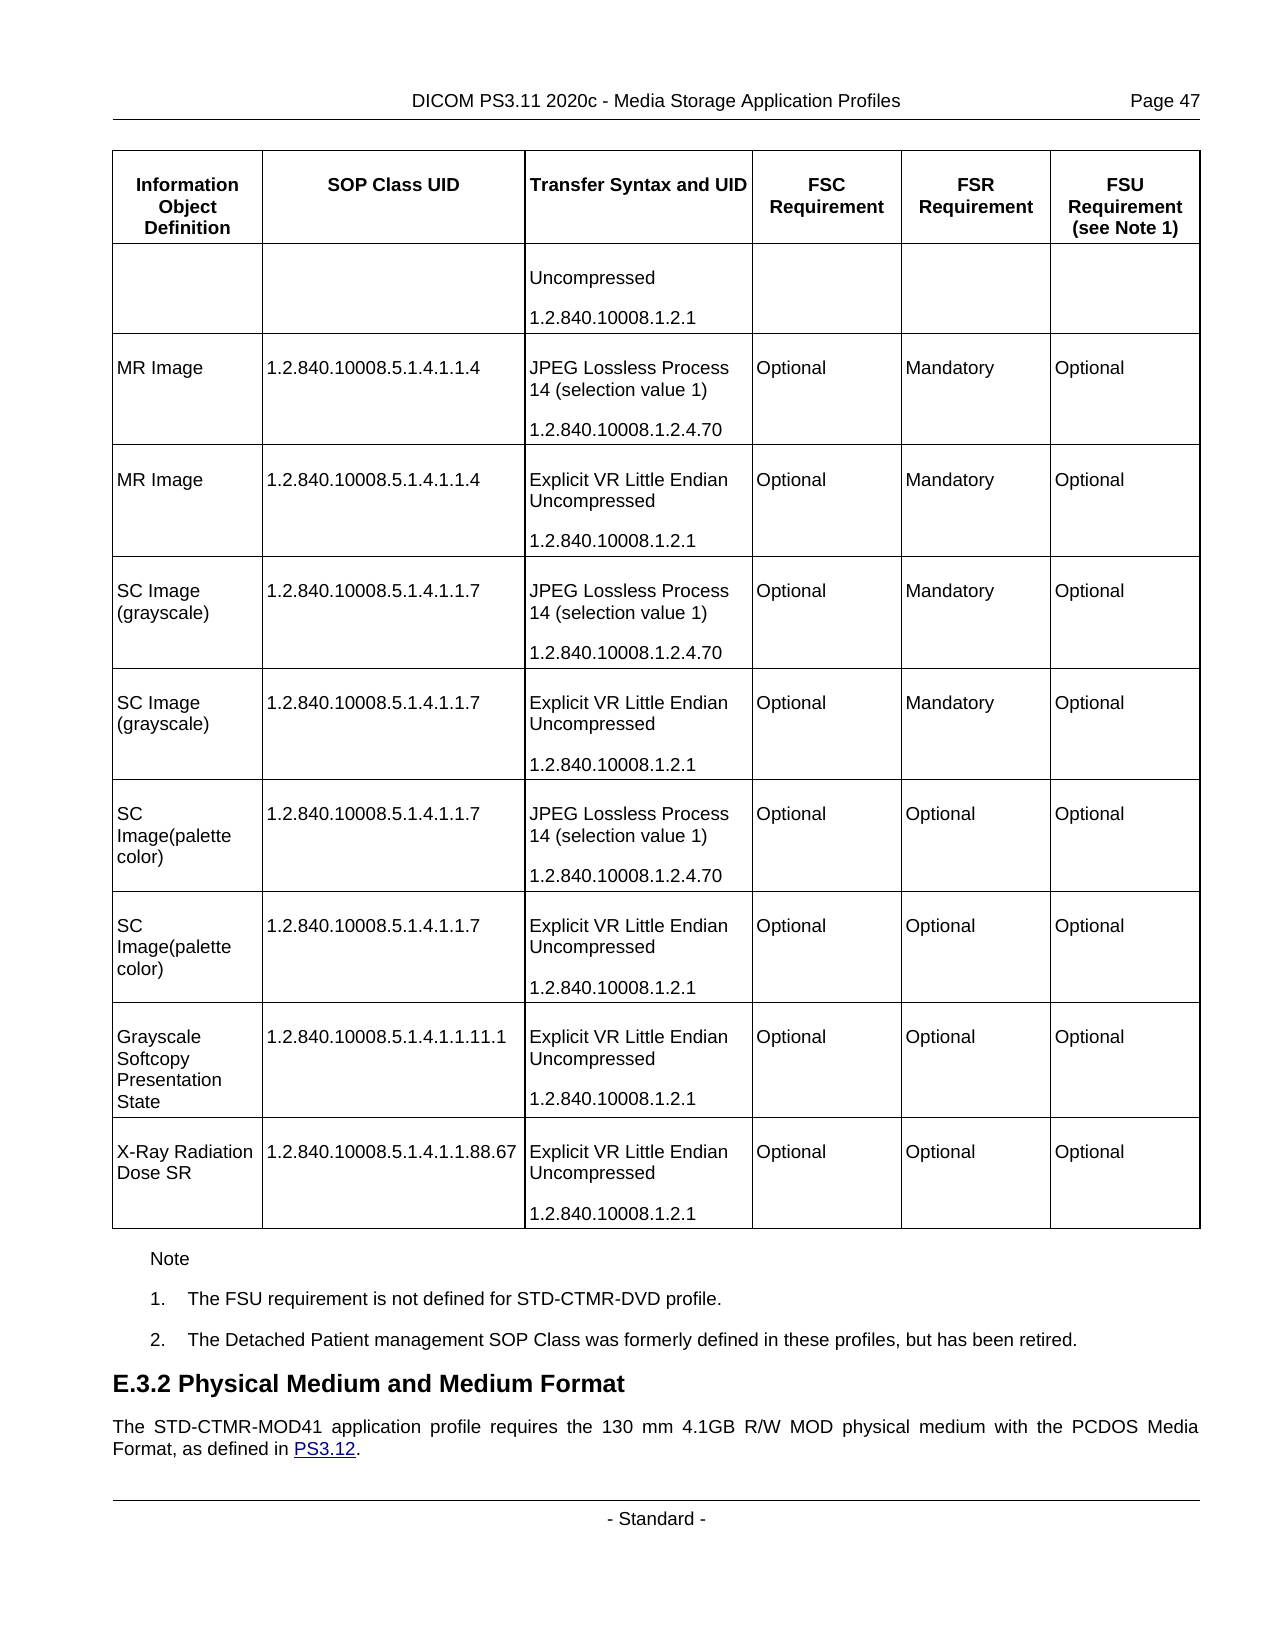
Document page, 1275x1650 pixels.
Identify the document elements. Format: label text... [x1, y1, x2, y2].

table_cell Explicit VR Little Endian Uncompressed 1.2.840.10008.1.2.1 [526, 669, 752, 779]
table_cell 1.2.840.10008.5.1.4.1.1.88.67 [263, 1118, 524, 1228]
table_cell [753, 244, 901, 333]
table_cell Mandatory [902, 557, 1050, 667]
table_cell Optional [1051, 1118, 1199, 1228]
table_cell 1.2.840.10008.5.1.4.1.1.7 [263, 892, 524, 1002]
table_cell Optional [753, 1003, 901, 1117]
table_cell Optional [1051, 334, 1199, 444]
table_cell Optional [902, 1118, 1050, 1228]
table_cell Optional [1051, 780, 1199, 891]
table_cell Optional [753, 557, 901, 667]
table_header FSC Requirement [753, 151, 901, 243]
table_cell Optional [753, 780, 901, 891]
table_cell Explicit VR Little Endian Uncompressed 1.2.840.10008.1.2.1 [526, 1118, 752, 1228]
table_cell 1.2.840.10008.5.1.4.1.1.11.1 [263, 1003, 524, 1117]
table_cell JPEG Lossless Process 14 (selection value 1) 1.2.840.10008.1.2.4.70 [526, 334, 752, 444]
table_cell Optional [902, 780, 1050, 891]
table_cell JPEG Lossless Process 14 (selection value 1) 1.2.840.10008.1.2.4.70 [526, 780, 752, 891]
table_cell Explicit VR Little Endian Uncompressed 1.2.840.10008.1.2.1 [526, 892, 752, 1002]
table_header FSR Requirement [902, 151, 1050, 243]
table_cell Optional [1051, 669, 1199, 779]
table_cell Optional [753, 1118, 901, 1228]
table_cell MR Image [113, 334, 262, 444]
text The STD-CTMR-MOD41 application profile requires the 130 mm 4.1GB R/W MOD physical medium with the PCDOS Media Format, as defined in PS3.12. [112, 1416, 1200, 1459]
table_cell Mandatory [902, 445, 1050, 556]
table_cell [1051, 244, 1199, 333]
table_cell JPEG Lossless Process 14 (selection value 1) 1.2.840.10008.1.2.4.70 [526, 557, 752, 667]
table_cell Mandatory [902, 334, 1050, 444]
table_cell Optional [902, 1003, 1050, 1117]
table_header Information Object Definition [113, 151, 262, 243]
table_cell Optional [1051, 557, 1199, 667]
table_cell 1.2.840.10008.5.1.4.1.1.4 [263, 445, 524, 556]
table_cell Optional [753, 445, 901, 556]
table_cell Optional [753, 334, 901, 444]
table_cell Explicit VR Little Endian Uncompressed 1.2.840.10008.1.2.1 [526, 445, 752, 556]
table_cell Grayscale Softcopy Presentation State [113, 1003, 262, 1117]
table_cell Uncompressed 1.2.840.10008.1.2.1 [526, 244, 752, 333]
table_cell SC Image(palette color) [113, 780, 262, 891]
table_cell [263, 244, 524, 333]
table_cell [113, 244, 262, 333]
table_cell Mandatory [902, 669, 1050, 779]
text 1. The FSU requirement is not defined for STD-CTMR-DVD profile. [150, 1288, 1162, 1310]
table_cell Explicit VR Little Endian Uncompressed 1.2.840.10008.1.2.1 [526, 1003, 752, 1117]
table_cell X-Ray Radiation Dose SR [113, 1118, 262, 1228]
table_cell Optional [1051, 445, 1199, 556]
text Note [150, 1248, 1162, 1269]
table_cell SC Image (grayscale) [113, 669, 262, 779]
table_header SOP Class UID [263, 151, 524, 243]
text E.3.2 Physical Medium and Medium Format [112, 1369, 1200, 1398]
table_cell SC Image (grayscale) [113, 557, 262, 667]
table_cell MR Image [113, 445, 262, 556]
table_cell 1.2.840.10008.5.1.4.1.1.7 [263, 557, 524, 667]
table_cell 1.2.840.10008.5.1.4.1.1.7 [263, 780, 524, 891]
table_cell Optional [902, 892, 1050, 1002]
table_cell SC Image(palette color) [113, 892, 262, 1002]
table_cell Optional [753, 669, 901, 779]
table_header Transfer Syntax and UID [526, 151, 752, 243]
text 2. The Detached Patient management SOP Class was formerly defined in these profiles, but has been retired. [150, 1328, 1162, 1350]
table_cell 1.2.840.10008.5.1.4.1.1.7 [263, 669, 524, 779]
table_cell 1.2.840.10008.5.1.4.1.1.4 [263, 334, 524, 444]
table_cell Optional [753, 892, 901, 1002]
table_header FSU Requirement (see Note 1) [1051, 151, 1199, 243]
table_cell Optional [1051, 892, 1199, 1002]
table_cell Optional [1051, 1003, 1199, 1117]
table_cell [902, 244, 1050, 333]
